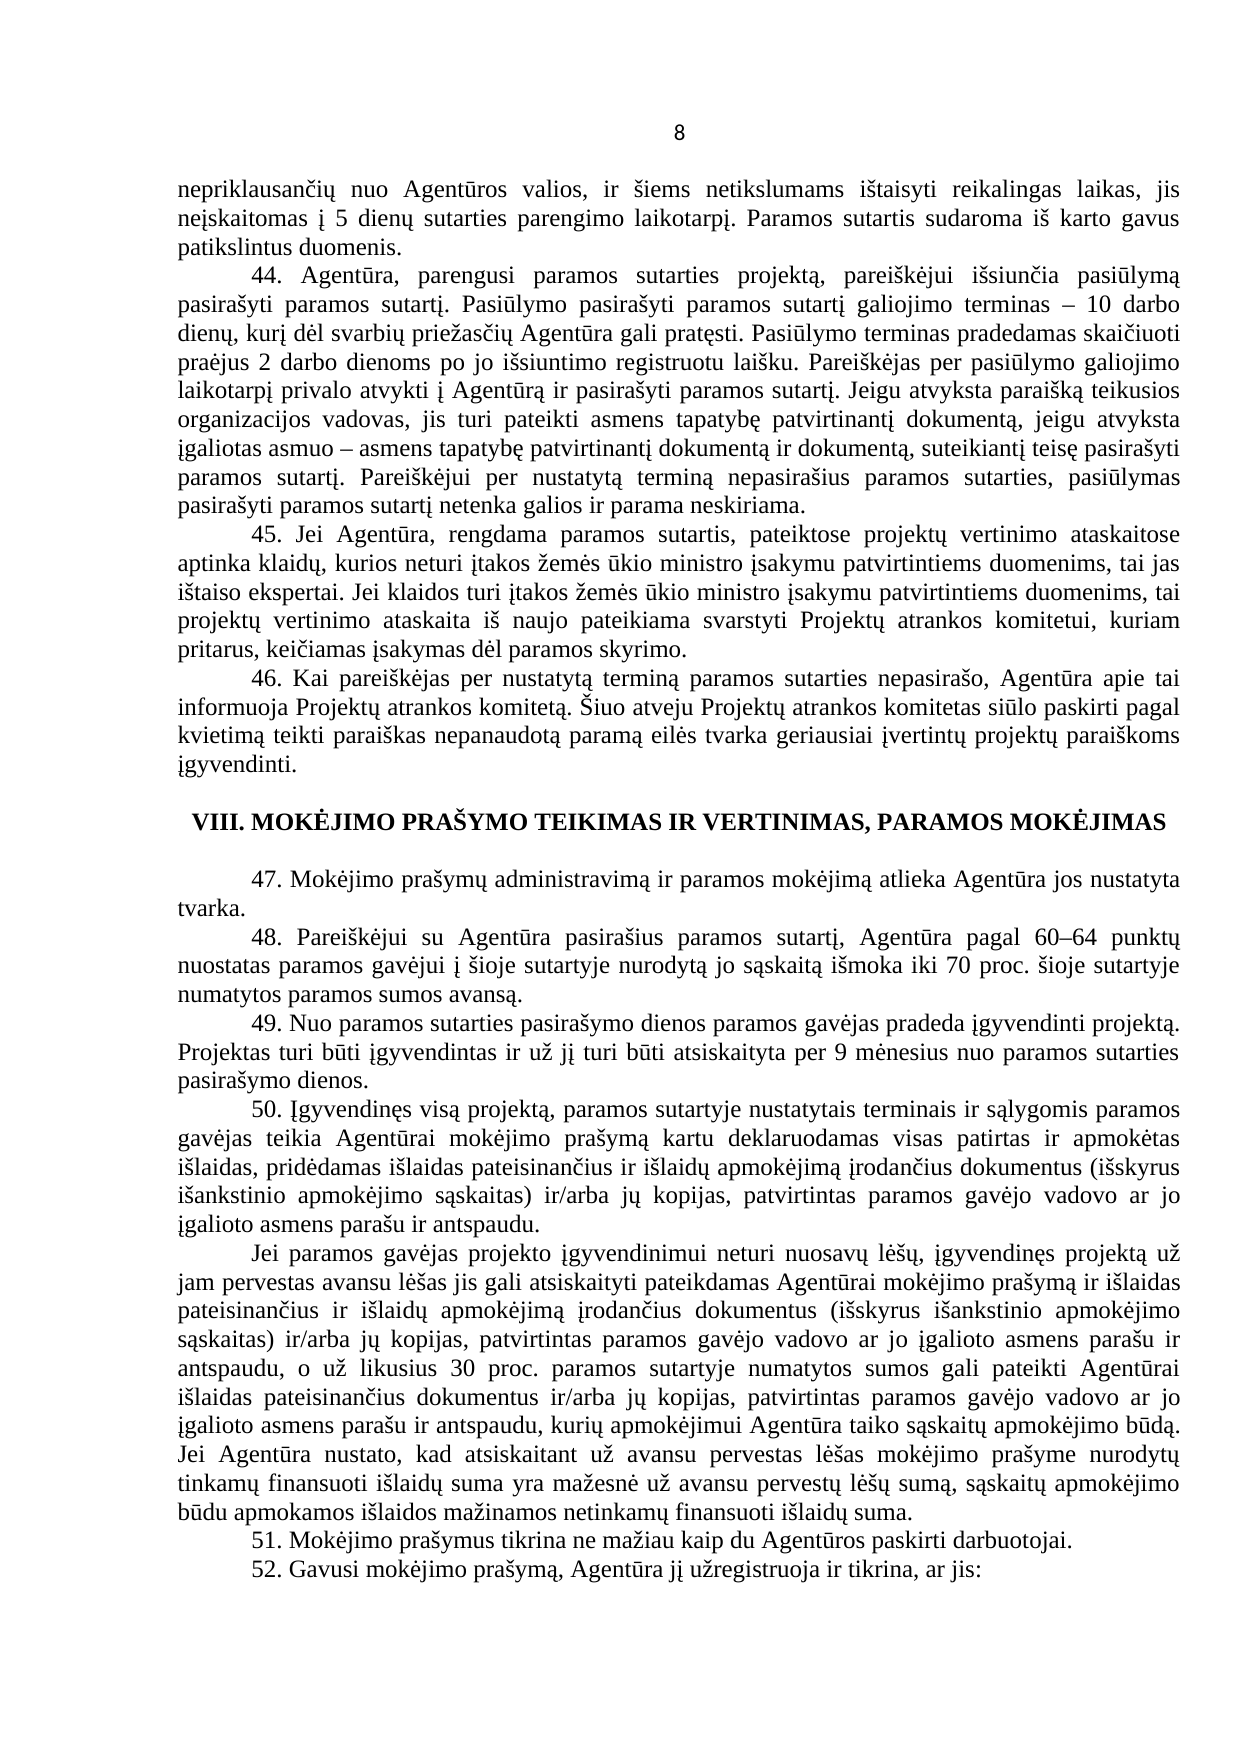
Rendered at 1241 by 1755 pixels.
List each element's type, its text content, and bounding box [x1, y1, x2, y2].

text 51. Mokėjimo prašymus tikrina ne mažiau kaip du Agentūros paskirti darbuotojai. [177, 1525, 1181, 1554]
text nepriklausančių nuo Agentūros valios, ir šiems netikslumams ištaisyti reikalingas laikas, jis neįskaitomas į 5 dienų sutarties parengimo laikotarpį. Paramos sutartis sudaroma iš karto gavus patikslintus duomenis. [177, 174, 1181, 260]
text 49. Nuo paramos sutarties pasirašymo dienos paramos gavėjas pradeda įgyvendinti projektą. Projektas turi būti įgyvendintas ir už jį turi būti atsiskaityta per 9 mėnesius nuo paramos sutarties pasirašymo dienos. [177, 1008, 1181, 1094]
text 48. Pareiškėjui su Agentūra pasirašius paramos sutartį, Agentūra pagal 60–64 punktų nuostatas paramos gavėjui į šioje sutartyje nurodytą jo sąskaitą išmoka iki 70 proc. šioje sutartyje numatytos paramos sumos avansą. [177, 922, 1181, 1008]
text 44. Agentūra, parengusi paramos sutarties projektą, pareiškėjui išsiunčia pasiūlymą pasirašyti paramos sutartį. Pasiūlymo pasirašyti paramos sutartį galiojimo terminas – 10 darbo dienų, kurį dėl svarbių priežasčių Agentūra gali pratęsti. Pasiūlymo terminas pradedamas skaičiuoti praėjus 2 darbo dienoms po jo išsiuntimo registruotu laišku. Pareiškėjas per pasiūlymo galiojimo laikotarpį privalo atvykti į Agentūrą ir pasirašyti paramos sutartį. Jeigu atvyksta paraišką teikusios organizacijos vadovas, jis turi pateikti asmens tapatybę patvirtinantį dokumentą, jeigu atvyksta įgaliotas asmuo – asmens tapatybę patvirtinantį dokumentą ir dokumentą, suteikiantį teisę pasirašyti paramos sutartį. Pareiškėjui per nustatytą terminą nepasirašius paramos sutarties, pasiūlymas pasirašyti paramos sutartį netenka galios ir parama neskiriama. [177, 260, 1181, 519]
text 50. Įgyvendinęs visą projektą, paramos sutartyje nustatytais terminais ir sąlygomis paramos gavėjas teikia Agentūrai mokėjimo prašymą kartu deklaruodamas visas patirtas ir apmokėtas išlaidas, pridėdamas išlaidas pateisinančius ir išlaidų apmokėjimą įrodančius dokumentus (išskyrus išankstinio apmokėjimo sąskaitas) ir/arba jų kopijas, patvirtintas paramos gavėjo vadovo ar jo įgalioto asmens parašu ir antspaudu. [177, 1094, 1181, 1238]
text 46. Kai pareiškėjas per nustatytą terminą paramos sutarties nepasirašo, Agentūra apie tai informuoja Projektų atrankos komitetą. Šiuo atveju Projektų atrankos komitetas siūlo paskirti pagal kvietimą teikti paraiškas nepanaudotą paramą eilės tvarka geriausiai įvertintų projektų paraiškoms įgyvendinti. [177, 663, 1181, 778]
text 47. Mokėjimo prašymų administravimą ir paramos mokėjimą atlieka Agentūra jos nustatyta tvarka. [177, 864, 1181, 922]
text VIII. MOKĖJIMO PRAŠYMO TEIKIMAS IR VERTINIMAS, PARAMOS MOKĖJIMAS [177, 807, 1181, 835]
text 45. Jei Agentūra, rengdama paramos sutartis, pateiktose projektų vertinimo ataskaitose aptinka klaidų, kurios neturi įtakos žemės ūkio ministro įsakymu patvirtintiems duomenims, tai jas ištaiso ekspertai. Jei klaidos turi įtakos žemės ūkio ministro įsakymu patvirtintiems duomenims, tai projektų vertinimo ataskaita iš naujo pateikiama svarstyti Projektų atrankos komitetui, kuriam pritarus, keičiamas įsakymas dėl paramos skyrimo. [177, 519, 1181, 663]
text 52. Gavusi mokėjimo prašymą, Agentūra jį užregistruoja ir tikrina, ar jis: [177, 1554, 1181, 1583]
text Jei paramos gavėjas projekto įgyvendinimui neturi nuosavų lėšų, įgyvendinęs projektą už jam pervestas avansu lėšas jis gali atsiskaityti pateikdamas Agentūrai mokėjimo prašymą ir išlaidas pateisinančius ir išlaidų apmokėjimą įrodančius dokumentus (išskyrus išankstinio apmokėjimo sąskaitas) ir/arba jų kopijas, patvirtintas paramos gavėjo vadovo ar jo įgalioto asmens parašu ir antspaudu, o už likusius 30 proc. paramos sutartyje numatytos sumos gali pateikti Agentūrai išlaidas pateisinančius dokumentus ir/arba jų kopijas, patvirtintas paramos gavėjo vadovo ar jo įgalioto asmens parašu ir antspaudu, kurių apmokėjimui Agentūra taiko sąskaitų apmokėjimo būdą. Jei Agentūra nustato, kad atsiskaitant už avansu pervestas lėšas mokėjimo prašyme nurodytų tinkamų finansuoti išlaidų suma yra mažesnė už avansu pervestų lėšų sumą, sąskaitų apmokėjimo būdu apmokamos išlaidos mažinamos netinkamų finansuoti išlaidų suma. [177, 1238, 1181, 1525]
